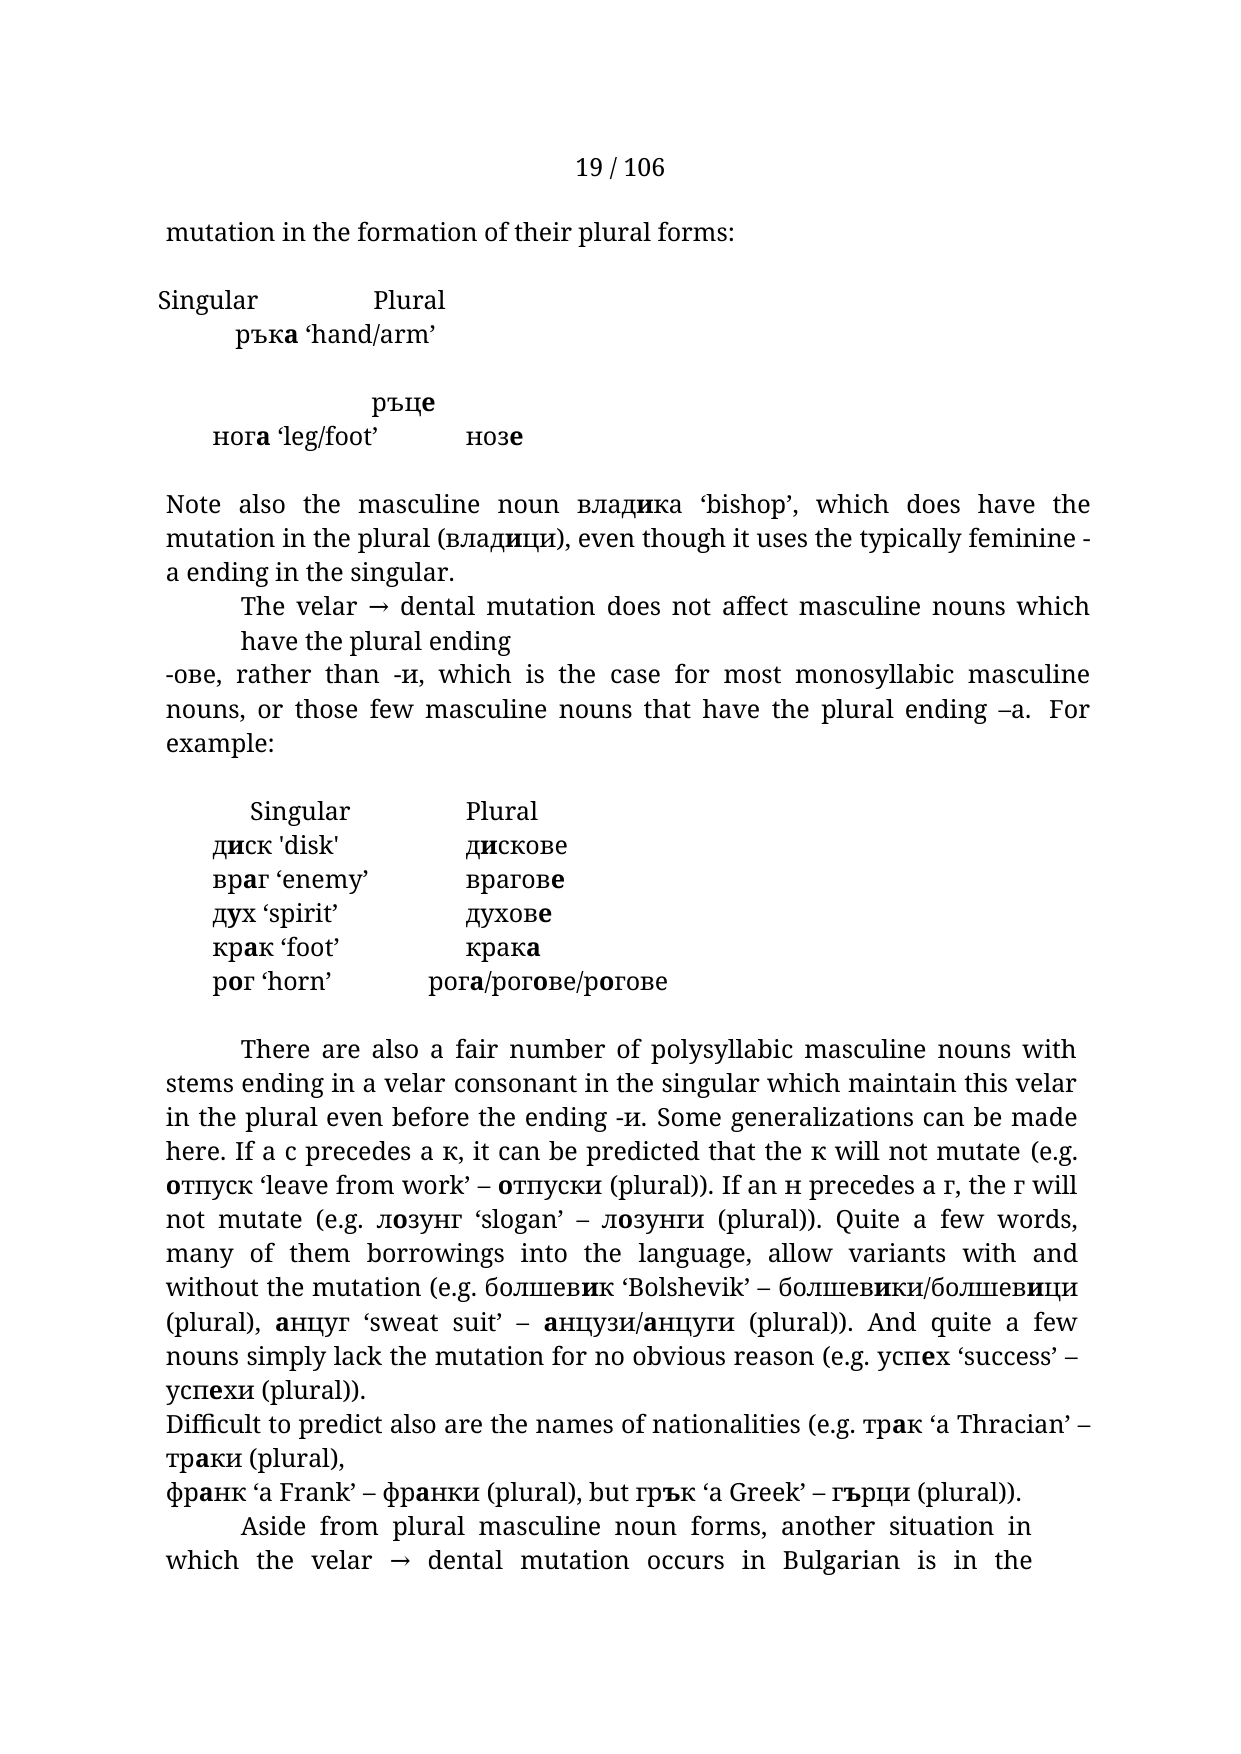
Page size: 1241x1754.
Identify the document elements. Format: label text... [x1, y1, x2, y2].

text рог ‘horn’ рога/рогове/рогове [212, 964, 1091, 998]
text Difficult to predict also are the names of nationalities (e.g. трак ‘a Thracian’ – траки (plural), [166, 1406, 1091, 1474]
text -ове, rather than -и, which is the case for most monosyllabic masculine nouns, or those few masculine nouns that have the plural ending –а. For example: [166, 657, 1091, 759]
text дух ‘spirit’ духове [212, 896, 1091, 930]
text Note also the masculine noun владика ‘bishop’, which does have the mutation in the plural (владици), even though it uses the typically feminine -а ending in the singular. [166, 487, 1091, 589]
text There are also a fair number of polysyllabic masculine nouns with stems ending in a velar consonant in the singular which maintain this velar in the plural even before the ending -и. Some generalizations can be made here. If a с precedes a к, it can be predicted that the к will not mutate (e.g. отпуск ‘leave from work’ – отпуски (plural)). If an н precedes a г, the г will not mutate (e.g. лозунг ‘slogan’ – лозунги (plural)). Quite a few words, many of them borrowings into the language, allow variants with and without the mutation (e.g. болшевик ‘Bolshevik’ – болшевики/болшевици (plural), анцуг ‘sweat suit’ – анцузи/анцуги (plural)). And quite a few nouns simply lack the mutation for no obvious reason (e.g. успех ‘success’ – успехи (plural)). [166, 1032, 1078, 1406]
text франк ‘a Frank’ – франки (plural), but грък ‘a Greek’ – гърци (plural)). [166, 1474, 1091, 1508]
text Aside from plural masculine noun forms, another situation in which the velar → dental mutation occurs in Bulgarian is in the [166, 1508, 1033, 1577]
text Singular Plural [250, 793, 1091, 827]
text ръка ‘hand/arm’ ръце [150, 317, 435, 419]
text mutation in the formation of their plural forms: [166, 214, 1072, 248]
text нога ‘leg/foot’ нозе [212, 419, 1091, 453]
text крак ‘foot’ крака [212, 930, 1091, 964]
text Singular Plural [150, 282, 445, 317]
text враг ‘enemy’ врагове [212, 862, 1091, 896]
text The velar → dental mutation does not affect masculine nouns which have the plural ending [241, 589, 1091, 657]
text диск 'disk' дискове [212, 827, 1091, 862]
